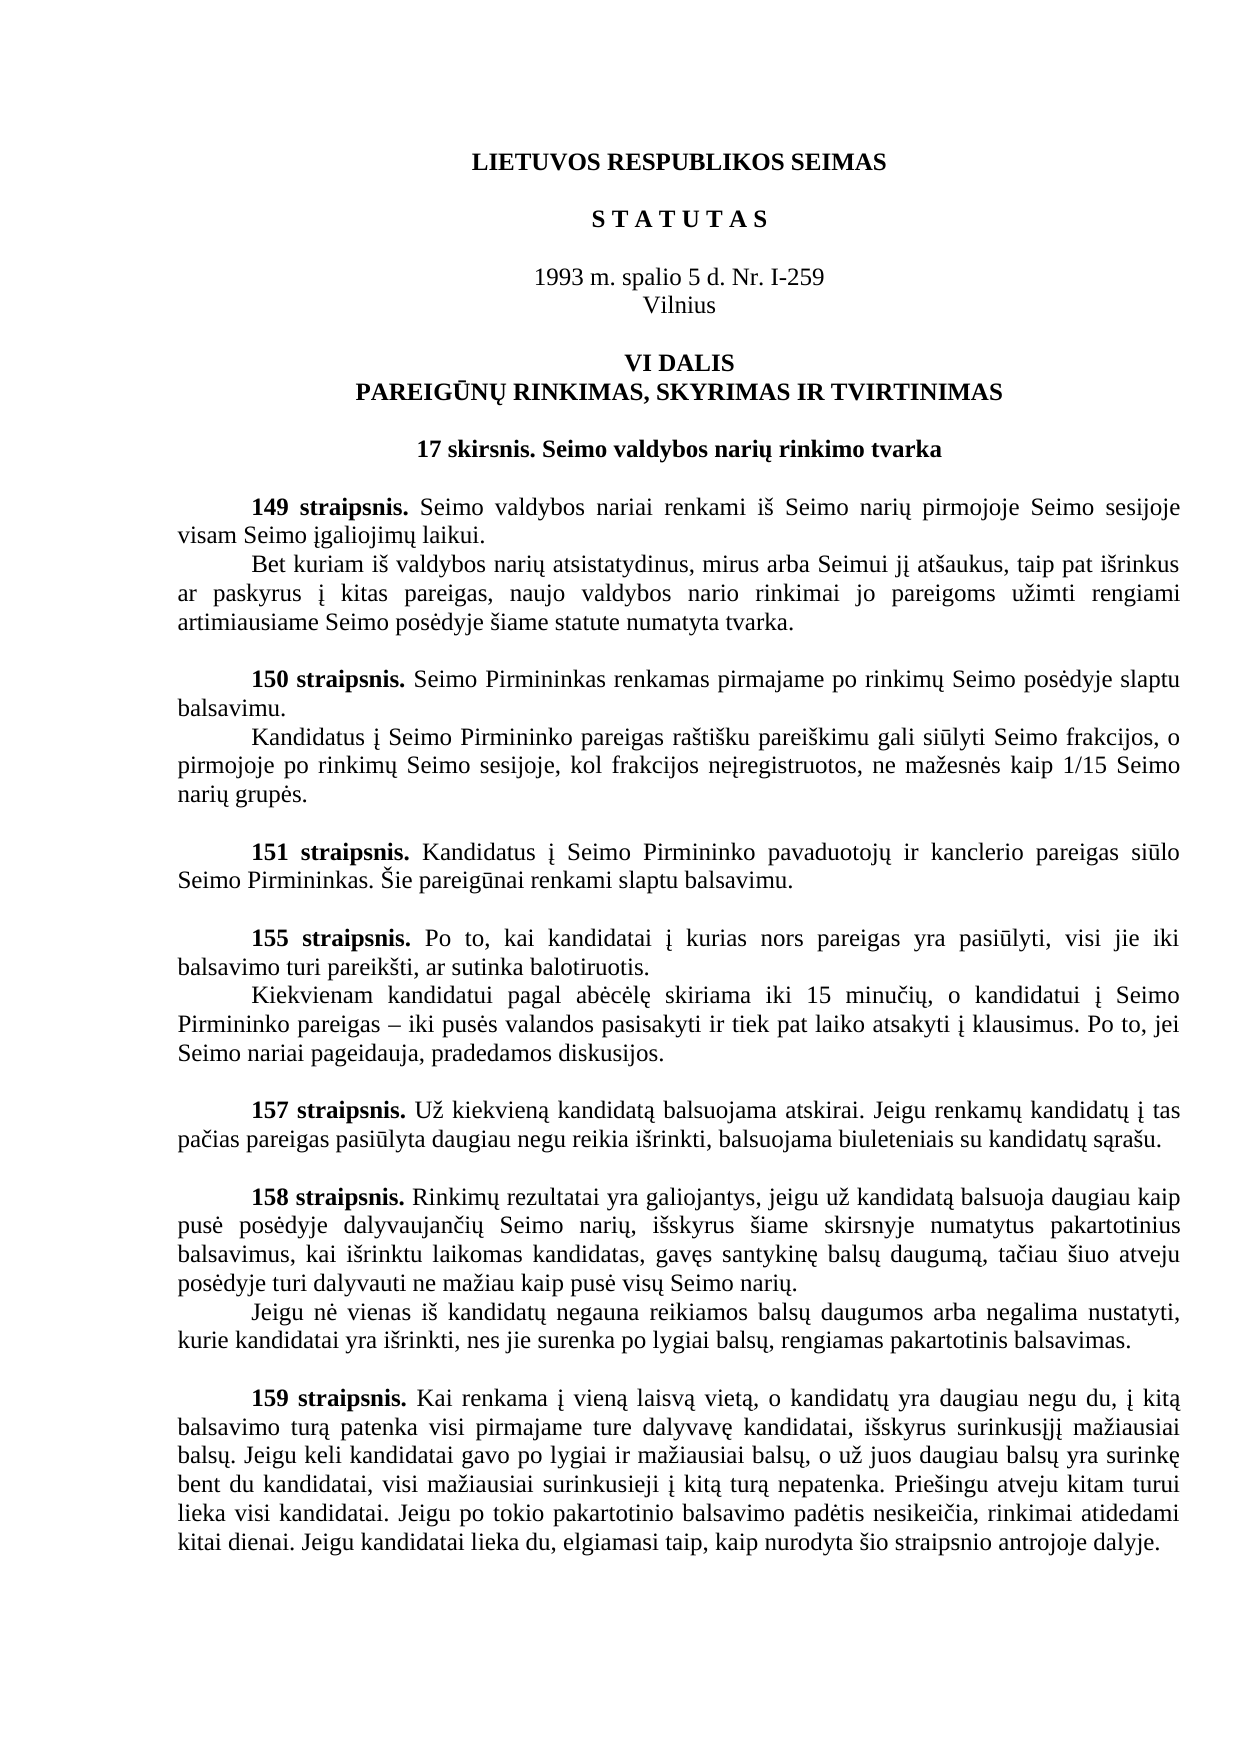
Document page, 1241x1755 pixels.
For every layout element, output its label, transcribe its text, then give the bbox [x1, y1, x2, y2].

text Vilnius [177, 291, 1181, 319]
text 150 straipsnis. Seimo Pirmininkas renkamas pirmajame po rinkimų Seimo posėdyje slaptu balsavimu. [177, 664, 1181, 722]
text 149 straipsnis. Seimo valdybos nariai renkami iš Seimo narių pirmojoje Seimo sesijoje visam Seimo įgaliojimų laikui. [177, 492, 1181, 549]
text 155 straipsnis. Po to, kai kandidatai į kurias nors pareigas yra pasiūlyti, visi jie iki balsavimo turi pareikšti, ar sutinka balotiruotis. [177, 923, 1181, 981]
text PAREIGŪNŲ RINKIMAS, SKYRIMAS IR TVIRTINIMAS [177, 377, 1181, 406]
text Kandidatus į Seimo Pirmininko pareigas raštišku pareiškimu gali siūlyti Seimo frakcijos, o pirmojoje po rinkimų Seimo sesijoje, kol frakcijos neįregistruotos, ne mažesnės kaip 1/15 Seimo narių grupės. [177, 722, 1181, 808]
text 151 straipsnis. Kandidatus į Seimo Pirmininko pavaduotojų ir kanclerio pareigas siūlo Seimo Pirmininkas. Šie pareigūnai renkami slaptu balsavimu. [177, 837, 1181, 894]
text Kiekvienam kandidatui pagal abėcėlę skiriama iki 15 minučių, o kandidatui į Seimo Pirmininko pareigas – iki pusės valandos pasisakyti ir tiek pat laiko atsakyti į klausimus. Po to, jei Seimo nariai pageidauja, pradedamos diskusijos. [177, 981, 1181, 1067]
text LIETUVOS RESPUBLIKOS SEIMAS [177, 147, 1181, 176]
text Jeigu nė vienas iš kandidatų negauna reikiamos balsų daugumos arba negalima nustatyti, kurie kandidatai yra išrinkti, nes jie surenka po lygiai balsų, rengiamas pakartotinis balsavimas. [177, 1297, 1181, 1354]
text 1993 m. spalio 5 d. Nr. I-259 [177, 262, 1181, 291]
text 157 straipsnis. Už kiekvieną kandidatą balsuojama atskirai. Jeigu renkamų kandidatų į tas pačias pareigas pasiūlyta daugiau negu reikia išrinkti, balsuojama biuleteniais su kandidatų sąrašu. [177, 1096, 1181, 1153]
text 17 skirsnis. Seimo valdybos narių rinkimo tvarka [177, 434, 1181, 463]
text Bet kuriam iš valdybos narių atsistatydinus, mirus arba Seimui jį atšaukus, taip pat išrinkus ar paskyrus į kitas pareigas, naujo valdybos nario rinkimai jo pareigoms užimti rengiami artimiausiame Seimo posėdyje šiame statute numatyta tvarka. [177, 549, 1181, 636]
text S T A T U T A S [177, 204, 1181, 233]
text VI DALIS [177, 348, 1181, 377]
text 158 straipsnis. Rinkimų rezultatai yra galiojantys, jeigu už kandidatą balsuoja daugiau kaip pusė posėdyje dalyvaujančių Seimo narių, išskyrus šiame skirsnyje numatytus pakartotinius balsavimus, kai išrinktu laikomas kandidatas, gavęs santykinę balsų daugumą, tačiau šiuo atveju posėdyje turi dalyvauti ne mažiau kaip pusė visų Seimo narių. [177, 1182, 1181, 1297]
text 159 straipsnis. Kai renkama į vieną laisvą vietą, o kandidatų yra daugiau negu du, į kitą balsavimo turą patenka visi pirmajame ture dalyvavę kandidatai, išskyrus surinkusįjį mažiausiai balsų. Jeigu keli kandidatai gavo po lygiai ir mažiausiai balsų, o už juos daugiau balsų yra surinkę bent du kandidatai, visi mažiausiai surinkusieji į kitą turą nepatenka. Priešingu atveju kitam turui lieka visi kandidatai. Jeigu po tokio pakartotinio balsavimo padėtis nesikeičia, rinkimai atidedami kitai dienai. Jeigu kandidatai lieka du, elgiamasi taip, kaip nurodyta šio straipsnio antrojoje dalyje. [177, 1383, 1181, 1556]
